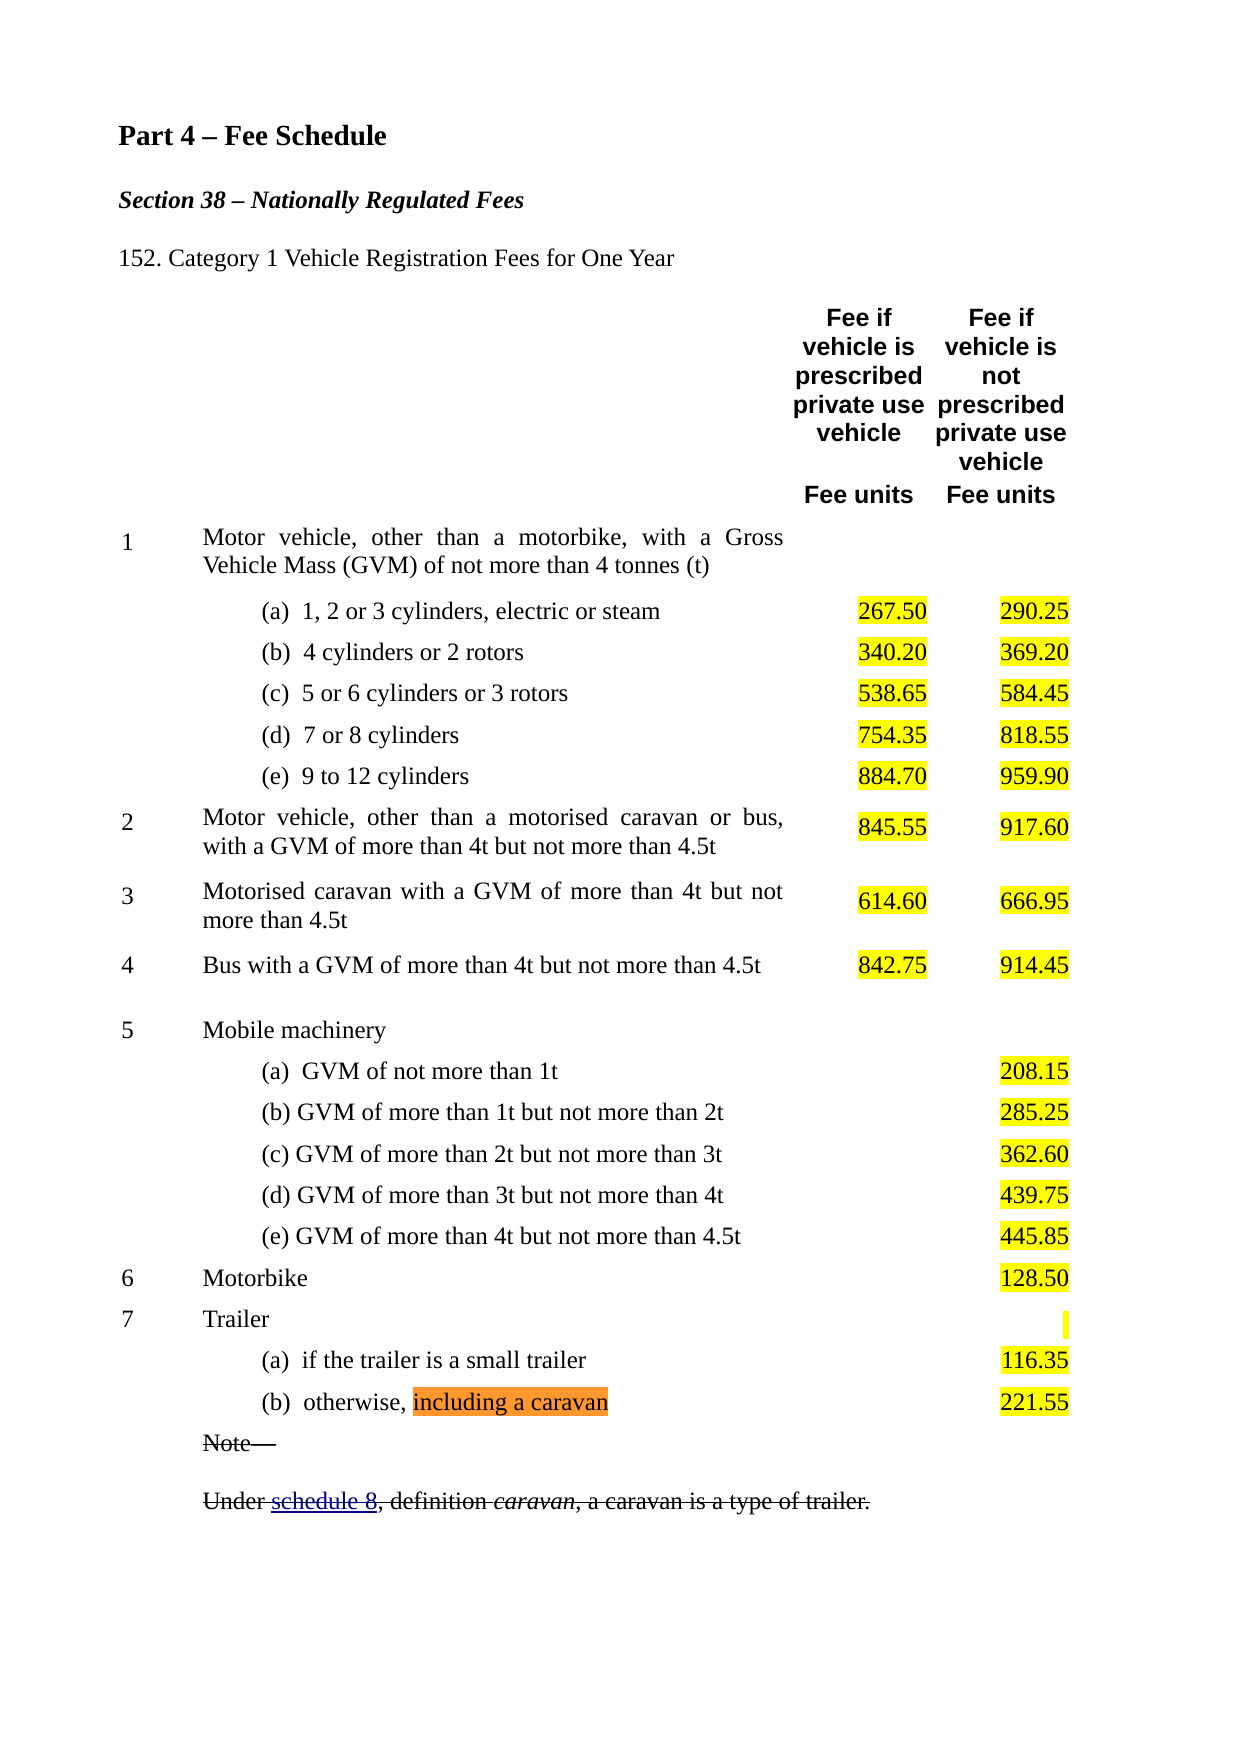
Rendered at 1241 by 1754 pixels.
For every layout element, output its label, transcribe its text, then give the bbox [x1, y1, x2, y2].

text Part 4 – Fee Schedule [118, 118, 1122, 152]
table_cell [788, 519, 930, 593]
table_cell [118, 1053, 199, 1094]
table_cell 128.50 [930, 1260, 1072, 1301]
table_cell 7 [118, 1301, 199, 1342]
table_cell (a) 1, 2 or 3 cylinders, electric or steam [199, 593, 788, 634]
table_cell [118, 1094, 199, 1136]
table_cell [788, 1384, 930, 1425]
table_cell [118, 675, 199, 717]
table_cell [930, 1301, 1072, 1342]
table_cell (e) GVM of more than 4t but not more than 4.5t [199, 1218, 788, 1260]
table_cell Note— Under schedule 8, definition caravan, a caravan is a type of trailer. [199, 1425, 1072, 1548]
table_cell 6 [118, 1260, 199, 1301]
table_header Fee if vehicle is not prescribed private use vehicle [930, 300, 1072, 477]
table_cell [118, 1425, 199, 1548]
table_cell Bus with a GVM of more than 4t but not more than 4.5t [199, 947, 788, 1012]
table_cell 285.25 [930, 1094, 1072, 1136]
table_cell [788, 1136, 930, 1177]
table_header [118, 300, 199, 477]
table_cell (e) 9 to 12 cylinders [199, 758, 788, 799]
table_cell (b) 4 cylinders or 2 rotors [199, 634, 788, 675]
table_cell [788, 1053, 930, 1094]
table_cell (b) otherwise, including a caravan [199, 1384, 788, 1425]
table_cell [118, 1177, 199, 1218]
table_cell 842.75 [788, 947, 930, 1012]
table_cell (c) GVM of more than 2t but not more than 3t [199, 1136, 788, 1177]
table_cell Motorbike [199, 1260, 788, 1301]
table_cell (c) 5 or 6 cylinders or 3 rotors [199, 675, 788, 717]
table_cell 959.90 [930, 758, 1072, 799]
table_cell (a) GVM of not more than 1t [199, 1053, 788, 1094]
table_cell 917.60 [930, 799, 1072, 873]
table_cell 4 [118, 947, 199, 1012]
table_cell (d) 7 or 8 cylinders [199, 717, 788, 758]
table_cell 445.85 [930, 1218, 1072, 1260]
table_cell [199, 478, 788, 519]
table_cell [930, 519, 1072, 593]
table_cell 290.25 [930, 593, 1072, 634]
table_cell 754.35 [788, 717, 930, 758]
table_cell 5 [118, 1012, 199, 1053]
table_cell [118, 1384, 199, 1425]
table_cell 1 [118, 519, 199, 593]
table_cell [118, 717, 199, 758]
table_cell 369.20 [930, 634, 1072, 675]
table_cell 439.75 [930, 1177, 1072, 1218]
table_cell 221.55 [930, 1384, 1072, 1425]
text 152. Category 1 Vehicle Registration Fees for One Year [118, 243, 1122, 271]
table_cell [788, 1012, 930, 1053]
table_cell Fee units [930, 478, 1072, 519]
table_cell [788, 1218, 930, 1260]
table_cell [930, 1012, 1072, 1053]
table_cell 818.55 [930, 717, 1072, 758]
table_header [199, 300, 788, 477]
table_cell 208.15 [930, 1053, 1072, 1094]
table_cell 2 [118, 799, 199, 873]
table_cell Motor vehicle, other than a motorbike, with a Gross Vehicle Mass (GVM) of not more than 4 tonnes (t) [199, 519, 788, 593]
table_cell Trailer [199, 1301, 788, 1342]
table_cell [788, 1177, 930, 1218]
table_cell (a) if the trailer is a small trailer [199, 1343, 788, 1384]
table_cell (d) GVM of more than 3t but not more than 4t [199, 1177, 788, 1218]
table_cell [118, 593, 199, 634]
table_cell Fee units [788, 478, 930, 519]
table_cell [788, 1301, 930, 1342]
table_cell 3 [118, 873, 199, 947]
table_cell 614.60 [788, 873, 930, 947]
table_cell [118, 1136, 199, 1177]
table_cell 884.70 [788, 758, 930, 799]
table_cell 584.45 [930, 675, 1072, 717]
table_cell [788, 1260, 930, 1301]
table_cell [118, 478, 199, 519]
text Section 38 – Nationally Regulated Fees [118, 185, 1122, 214]
table_cell [118, 1343, 199, 1384]
table_cell (b) GVM of more than 1t but not more than 2t [199, 1094, 788, 1136]
table_cell 116.35 [930, 1343, 1072, 1384]
table_cell 845.55 [788, 799, 930, 873]
table_cell [118, 634, 199, 675]
table_cell Motorised caravan with a GVM of more than 4t but not more than 4.5t [199, 873, 788, 947]
table_cell 340.20 [788, 634, 930, 675]
table_cell [788, 1343, 930, 1384]
table_header Fee if vehicle is prescribed private use vehicle [788, 300, 930, 477]
table_cell [118, 1218, 199, 1260]
table_cell 362.60 [930, 1136, 1072, 1177]
table_cell 267.50 [788, 593, 930, 634]
table_cell Mobile machinery [199, 1012, 788, 1053]
table_cell [788, 1094, 930, 1136]
table_cell 914.45 [930, 947, 1072, 1012]
table_cell 538.65 [788, 675, 930, 717]
table_cell 666.95 [930, 873, 1072, 947]
table_cell Motor vehicle, other than a motorised caravan or bus, with a GVM of more than 4t but not more than 4.5t [199, 799, 788, 873]
table_cell [118, 758, 199, 799]
